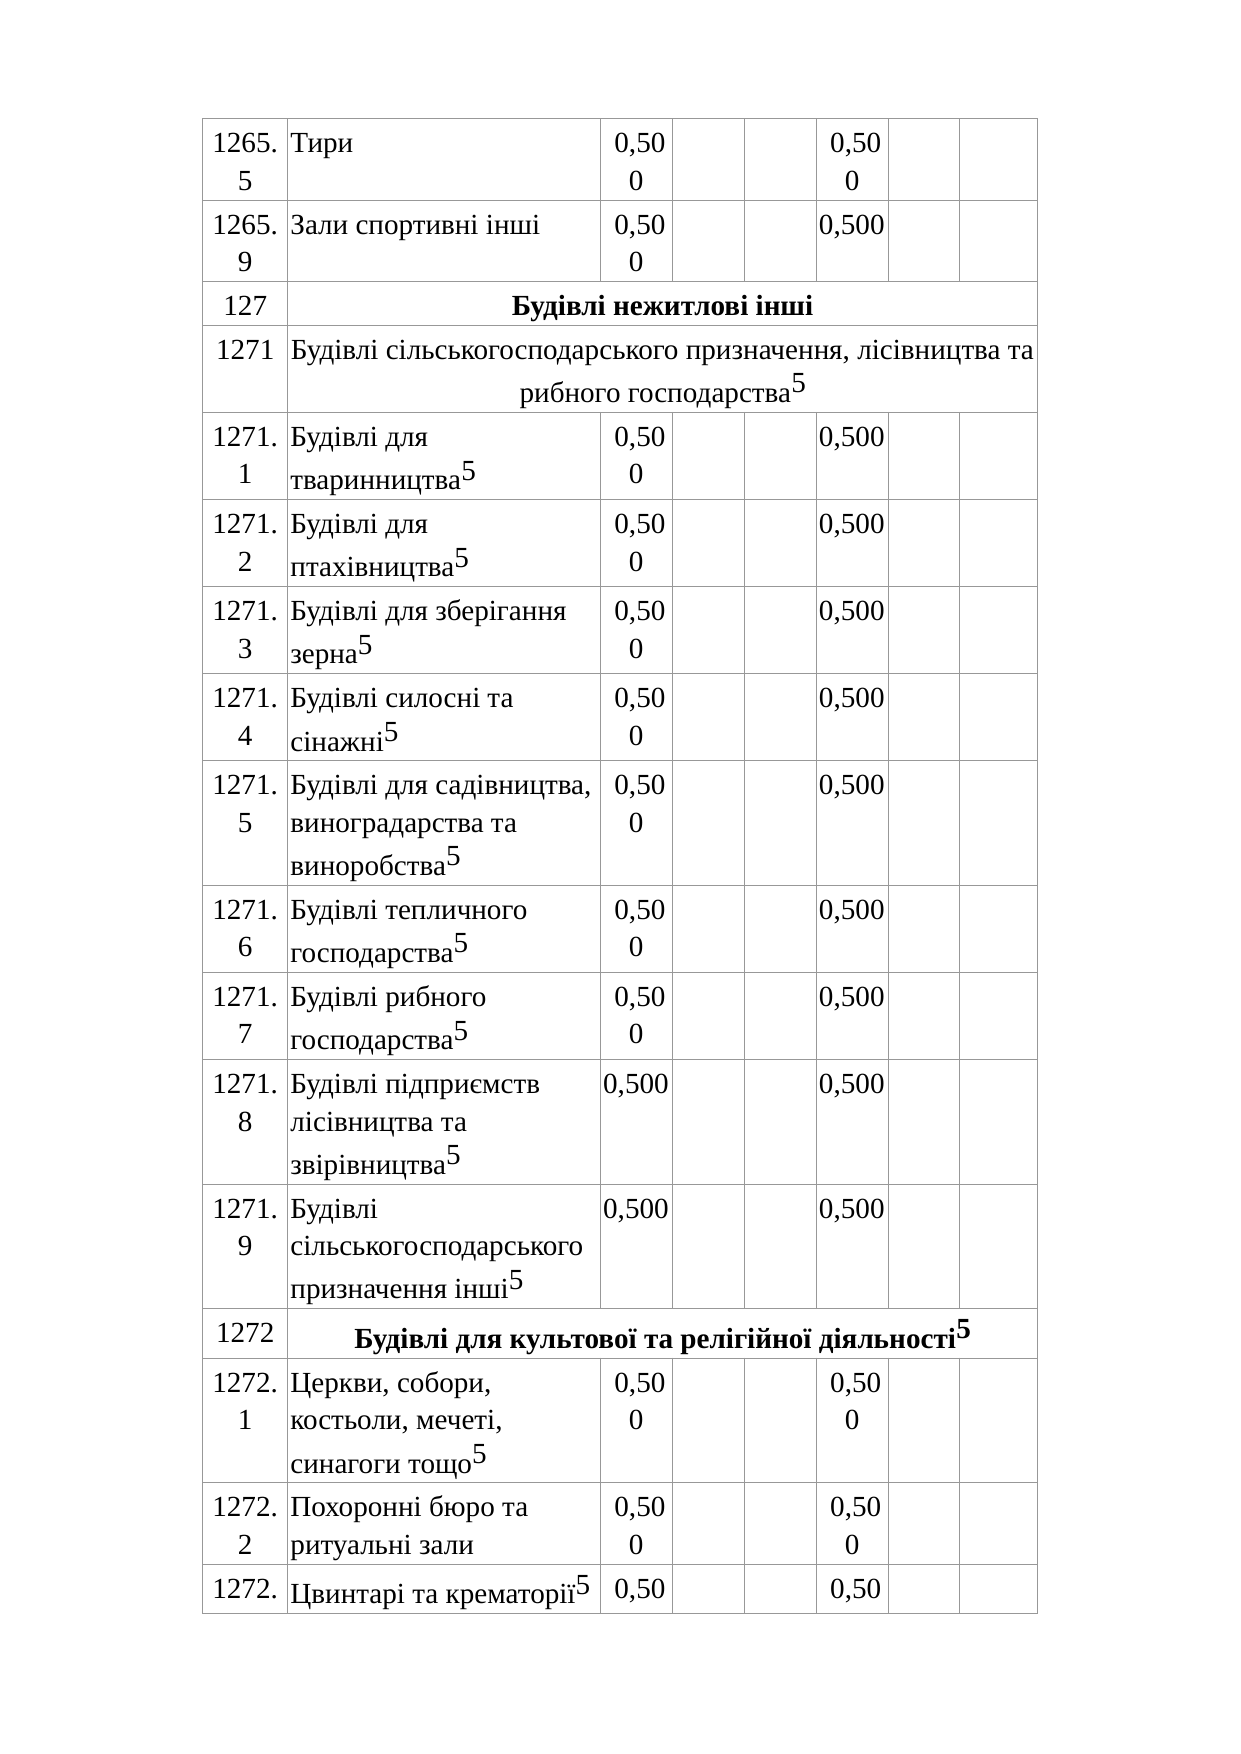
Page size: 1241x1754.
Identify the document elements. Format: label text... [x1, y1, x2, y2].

table_cell 0,500 [817, 1185, 888, 1308]
table_cell 1271.6 [203, 886, 287, 972]
table_cell [889, 201, 959, 281]
table_cell 0,500 [817, 674, 888, 760]
table_cell 1271.2 [203, 500, 287, 586]
table_cell [673, 886, 744, 972]
table_cell Будівлі тепличного господарства5 [288, 886, 600, 972]
table_cell 0,500 [601, 886, 672, 972]
table_cell 0,500 [601, 674, 672, 760]
table_cell [673, 973, 744, 1059]
table_cell [673, 1483, 744, 1563]
table_cell 0,500 [601, 973, 672, 1059]
table_cell 0,500 [817, 201, 888, 281]
table_cell [745, 761, 816, 885]
table_cell [673, 587, 744, 673]
table_cell Будівлі підприємств лісівництва та звірівництва5 [288, 1060, 600, 1183]
table_cell [745, 1359, 816, 1482]
table_cell Будівлі нежитлові інші [288, 282, 1037, 325]
table_cell [745, 201, 816, 281]
table_cell 1265.5 [203, 119, 287, 199]
table_cell [889, 1060, 959, 1183]
table_cell [960, 500, 1037, 586]
table_cell [889, 1483, 959, 1563]
table_cell [745, 1185, 816, 1308]
table_cell [673, 201, 744, 281]
table_cell [673, 1565, 744, 1613]
table_cell [745, 413, 816, 499]
table_cell [960, 587, 1037, 673]
table_cell 0,50 [817, 1565, 888, 1613]
table_cell Будівлі для птахівництва5 [288, 500, 600, 586]
table_cell 1271.7 [203, 973, 287, 1059]
table_cell 127 [203, 282, 287, 325]
table_cell [889, 1185, 959, 1308]
table_cell [889, 500, 959, 586]
table_cell [889, 587, 959, 673]
table_cell [673, 1185, 744, 1308]
table_cell 1271 [203, 326, 287, 412]
table_cell [745, 1565, 816, 1613]
table_cell [960, 1483, 1037, 1563]
table_cell Будівлі для садівництва, виноградарства та виноробства5 [288, 761, 600, 885]
table_cell 1272 [203, 1309, 287, 1358]
table_cell [960, 674, 1037, 760]
table_cell [960, 1565, 1037, 1613]
table_cell 0,50 [601, 1565, 672, 1613]
table_cell 1271.4 [203, 674, 287, 760]
table_cell Будівлі для культової та релігійної діяльності5 [288, 1309, 1037, 1358]
table_cell 1271.9 [203, 1185, 287, 1308]
table_cell 1272.2 [203, 1483, 287, 1563]
table_cell [673, 500, 744, 586]
table_cell 0,500 [601, 1359, 672, 1482]
table_cell [745, 119, 816, 199]
table_cell [673, 413, 744, 499]
table_cell [960, 1185, 1037, 1308]
table_cell 0,500 [817, 1483, 888, 1563]
table_cell 0,500 [817, 500, 888, 586]
table_cell [745, 587, 816, 673]
table_cell 0,500 [601, 761, 672, 885]
table_cell [960, 973, 1037, 1059]
table_cell 1271.8 [203, 1060, 287, 1183]
table_cell 0,500 [601, 500, 672, 586]
table_cell [889, 674, 959, 760]
table_cell [960, 201, 1037, 281]
table_cell Церкви, собори, костьоли, мечеті, синагоги тощо5 [288, 1359, 600, 1482]
table_cell 1265.9 [203, 201, 287, 281]
table_cell [960, 886, 1037, 972]
table_cell [745, 886, 816, 972]
table_cell 0,500 [601, 587, 672, 673]
table_cell [889, 1565, 959, 1613]
table_cell 0,500 [817, 413, 888, 499]
table_cell Похоронні бюро та ритуальні зали [288, 1483, 600, 1563]
table_cell 1271.3 [203, 587, 287, 673]
table_cell [889, 973, 959, 1059]
table_cell 0,500 [817, 1060, 888, 1183]
table_cell [960, 1060, 1037, 1183]
table_cell 0,500 [601, 1060, 672, 1183]
table_cell 0,500 [817, 587, 888, 673]
table_cell 1272. [203, 1565, 287, 1613]
table_cell Цвинтарі та крематорії5 [288, 1565, 600, 1613]
table_cell Будівлі сільськогосподарського призначення, лісівництва та рибного господарства5 [288, 326, 1037, 412]
table_cell [673, 674, 744, 760]
table_cell Тири [288, 119, 600, 199]
table_cell 0,500 [601, 413, 672, 499]
table_cell 0,500 [601, 201, 672, 281]
table_cell Зали спортивні інші [288, 201, 600, 281]
table_cell 1271.5 [203, 761, 287, 885]
table_cell [673, 1359, 744, 1482]
table_cell [960, 413, 1037, 499]
table_cell 0,500 [601, 1185, 672, 1308]
table_cell 0,500 [817, 761, 888, 885]
table_cell Будівлі рибного господарства5 [288, 973, 600, 1059]
table_cell 0,500 [817, 119, 888, 199]
table_cell 0,500 [817, 973, 888, 1059]
table_cell 0,500 [601, 119, 672, 199]
table_cell Будівлі силосні та сінажні5 [288, 674, 600, 760]
table_cell 1271.1 [203, 413, 287, 499]
table_cell 1272.1 [203, 1359, 287, 1482]
table_cell [745, 1483, 816, 1563]
table_cell Будівлі для тваринництва5 [288, 413, 600, 499]
table_cell [889, 1359, 959, 1482]
table_cell [673, 761, 744, 885]
table_cell [889, 886, 959, 972]
table_cell Будівлі для зберігання зерна5 [288, 587, 600, 673]
table_cell [960, 1359, 1037, 1482]
table_cell [673, 119, 744, 199]
table_cell Будівлі сільськогосподарського призначення інші5 [288, 1185, 600, 1308]
table_cell [960, 119, 1037, 199]
table_cell [960, 761, 1037, 885]
table_cell [745, 674, 816, 760]
table_cell [889, 119, 959, 199]
table_cell 0,500 [817, 1359, 888, 1482]
table_cell 0,500 [817, 886, 888, 972]
table_cell [889, 413, 959, 499]
table_cell [745, 500, 816, 586]
table_cell [889, 761, 959, 885]
table_cell 0,500 [601, 1483, 672, 1563]
table_cell [745, 1060, 816, 1183]
table_cell [673, 1060, 744, 1183]
table_cell [745, 973, 816, 1059]
